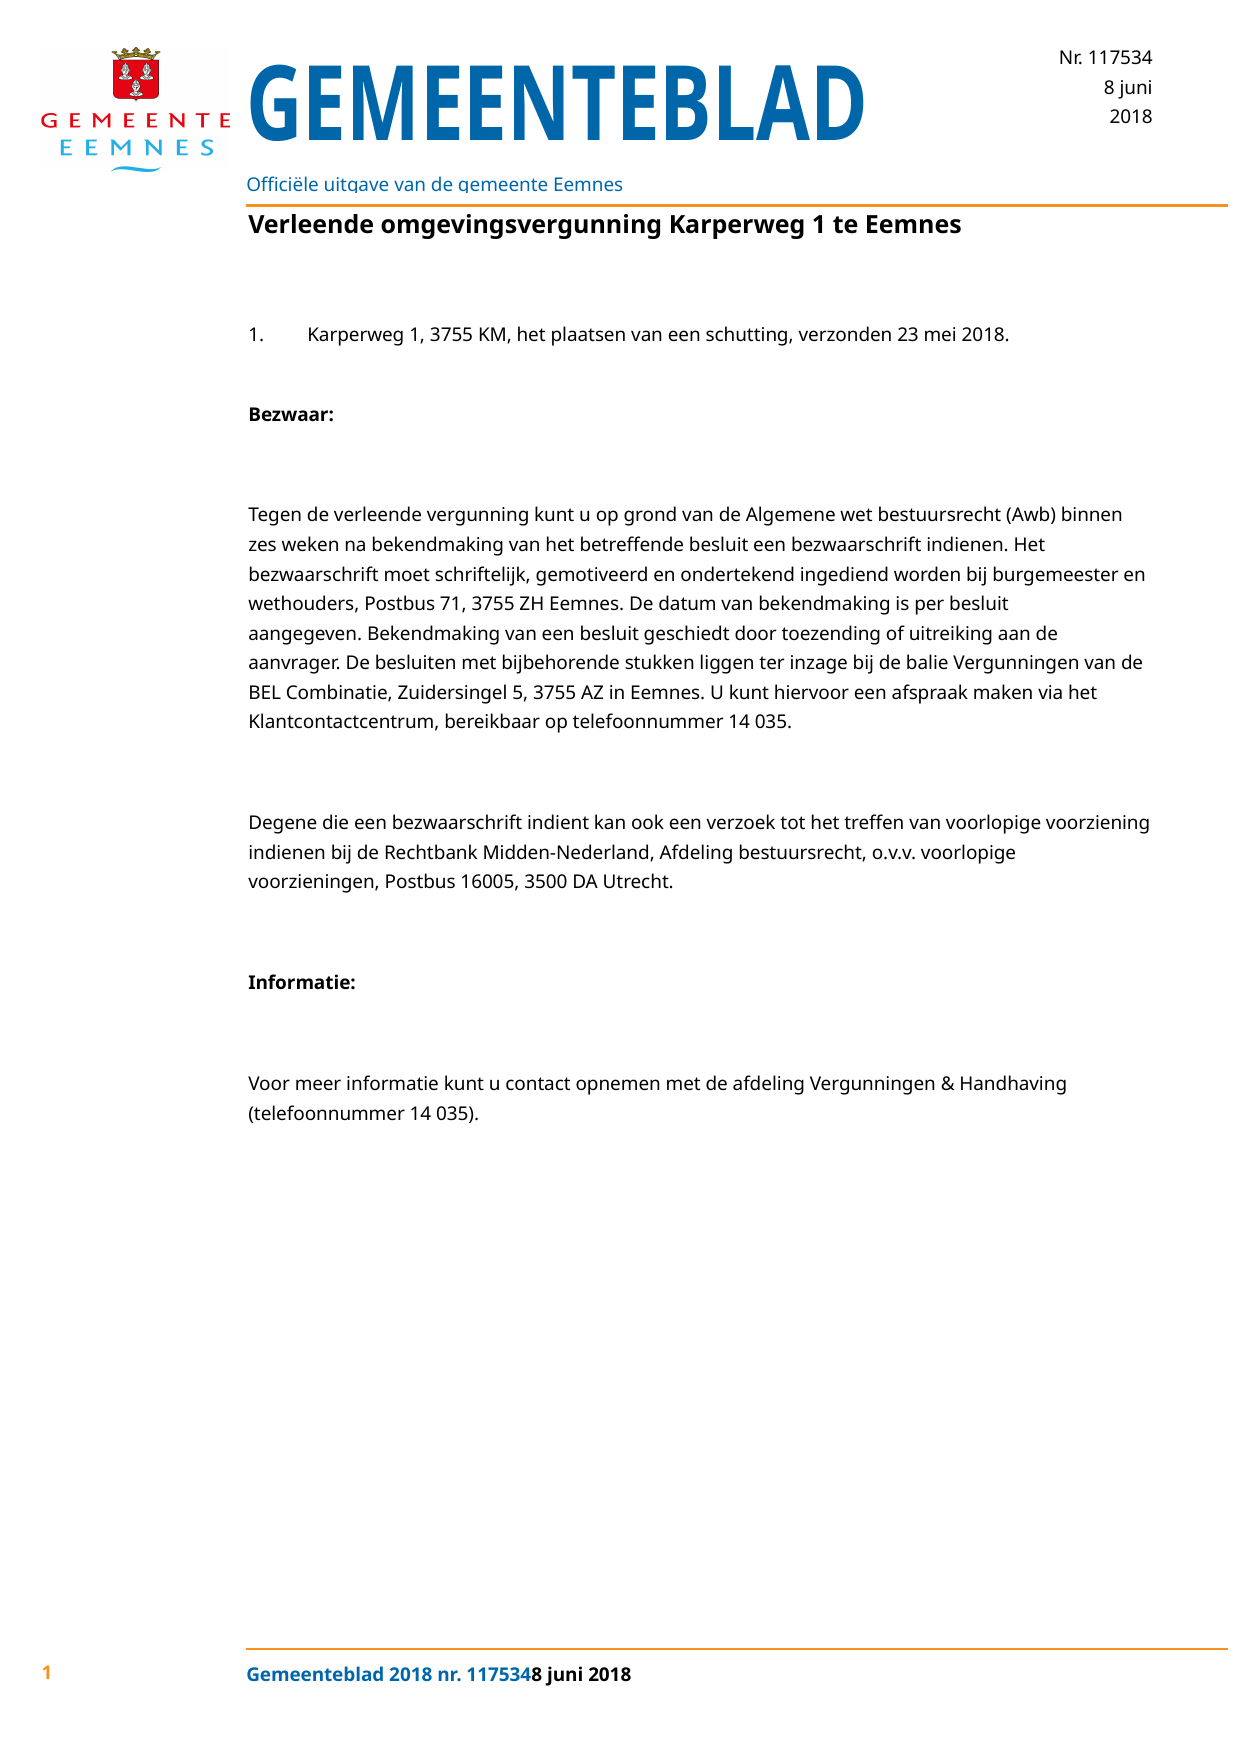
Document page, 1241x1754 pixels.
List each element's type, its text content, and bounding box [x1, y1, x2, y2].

text Degene die een bezwaarschrift indient kan ook een verzoek tot het treffen van voorlopige voorziening indienen bij de Rechtbank Midden-Nederland, Afdeling bestuursrecht, o.v.v. voorlopige voorzieningen, Postbus 16005, 3500 DA Utrecht. [248, 809, 1152, 894]
list Karperweg 1, 3755 KM, het plaatsen van een schutting, verzonden 23 mei 2018. [248, 321, 1152, 346]
text Voor meer informatie kunt u contact opnemen met de afdeling Vergunningen & Handhaving (telefoonnummer 14 035). [248, 1070, 1152, 1126]
text Bezwaar: [248, 401, 1152, 426]
text Verleende omgevingsvergunning Karperweg 1 te Eemnes [248, 207, 1152, 241]
picture [41, 47, 231, 172]
text Tegen de verleende vergunning kunt u op grond van de Algemene wet bestuursrecht (Awb) binnen zes weken na bekendmaking van het betreffende besluit een bezwaarschrift indienen. Het bezwaarschrift moet schriftelijk, gemotiveerd en ondertekend ingediend worden bij burgemeester en wethouders, Postbus 71, 3755 ZH Eemnes. De datum van bekendmaking is per besluit aangegeven. Bekendmaking van een besluit geschiedt door toezending of uitreiking aan de aanvrager. De besluiten met bijbehorende stukken liggen ter inzage bij de balie Vergunningen van de BEL Combinatie, Zuidersingel 5, 3755 AZ in Eemnes. U kunt hiervoor een afspraak maken via het Klantcontactcentrum, bereikbaar op telefoonnummer 14 035. [248, 502, 1152, 734]
text Informatie: [248, 969, 1152, 995]
